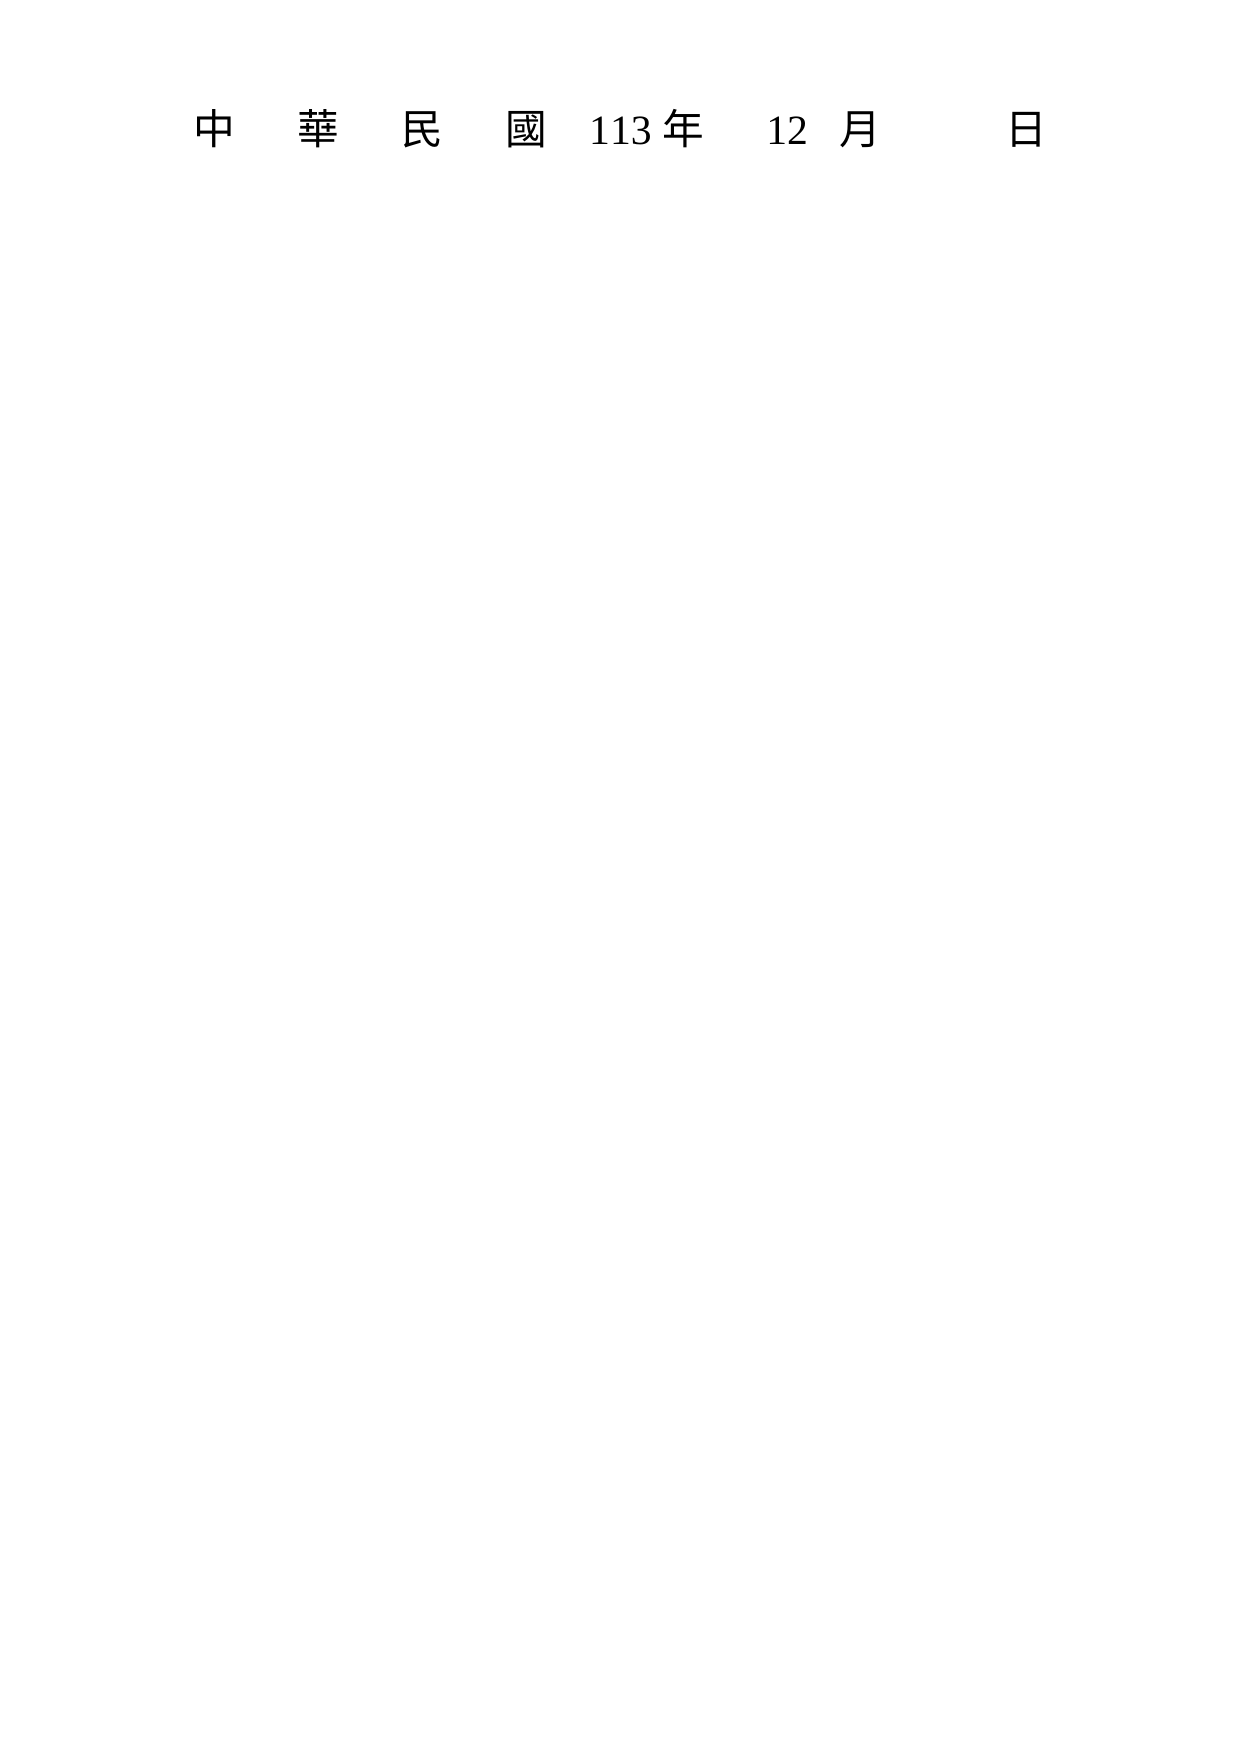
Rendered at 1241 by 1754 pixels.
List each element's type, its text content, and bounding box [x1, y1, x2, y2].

text 中 華 民 國 113 年 12 月 日 [75, 96, 1165, 156]
